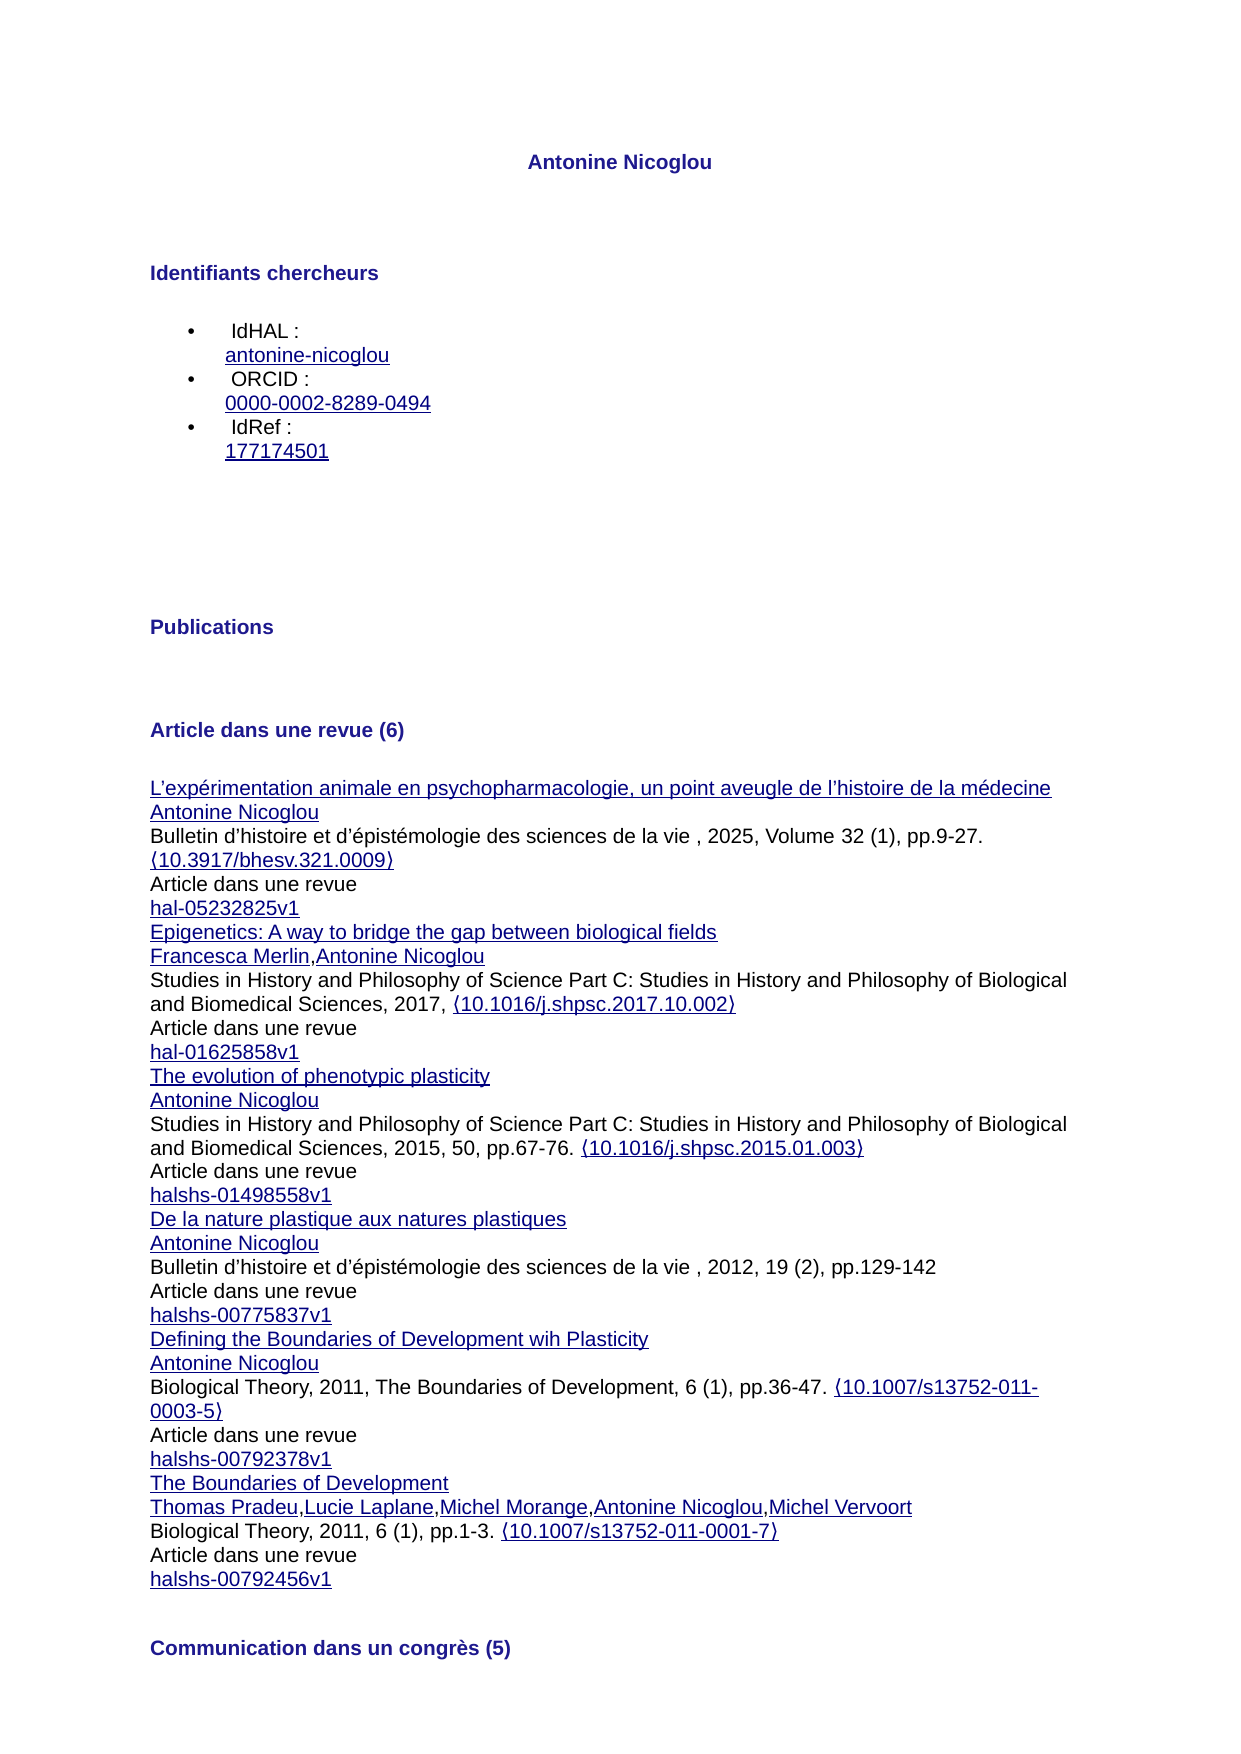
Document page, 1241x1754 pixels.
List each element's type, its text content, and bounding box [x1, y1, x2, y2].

table_cell Epigenetics: A way to bridge the gap between biological fields Francesca Merlin,Antonine Nicoglou Studies in History and Philosophy of Science Part C: Studies in History and Philosophy of Biological and Biomedical Sciences, 2017, ⟨10.1016/j.shpsc.2017.10.002⟩ Article dans une revue hal-01625858v1 [150, 920, 1090, 1063]
list 0000-0002-8289-0494 [187, 391, 1090, 414]
table_cell The Boundaries of Development Thomas Pradeu,Lucie Laplane,Michel Morange,Antonine Nicoglou,Michel Vervoort Biological Theory, 2011, 6 (1), pp.1-3. ⟨10.1007/s13752-011-0001-7⟩ Article dans une revue halshs-00792456v1 [150, 1471, 1090, 1591]
subtitle Communication dans un congrès (5) [150, 1635, 1090, 1659]
table_cell Defining the Boundaries of Development wih Plasticity Antonine Nicoglou Biological Theory, 2011, The Boundaries of Development, 6 (1), pp.36-47. ⟨10.1007/s13752-011-0003-5⟩ Article dans une revue halshs-00792378v1 [150, 1327, 1090, 1471]
list IdHAL : [187, 319, 1090, 343]
list IdRef : [187, 414, 1090, 438]
list antonine-nicoglou [187, 343, 1090, 367]
subtitle Identifiants chercheurs [150, 260, 1090, 284]
subtitle Antonine Nicoglou [150, 150, 1090, 174]
table_cell The evolution of phenotypic plasticity Antonine Nicoglou Studies in History and Philosophy of Science Part C: Studies in History and Philosophy of Biological and Biomedical Sciences, 2015, 50, pp.67-76. ⟨10.1016/j.shpsc.2015.01.003⟩ Article dans une revue halshs-01498558v1 [150, 1064, 1090, 1207]
subtitle Article dans une revue (6) [150, 718, 1090, 742]
table_header L’expérimentation animale en psychopharmacologie, un point aveugle de l’histoire de la médecine Antonine Nicoglou Bulletin d’histoire et d’épistémologie des sciences de la vie , 2025, Volume 32 (1), pp.9-27. ⟨10.3917/bhesv.321.0009⟩ Article dans une revue hal-05232825v1 [150, 776, 1090, 920]
list 177174501 [187, 438, 1090, 462]
subtitle Publications [150, 614, 1090, 638]
list ORCID : [187, 367, 1090, 391]
table_cell De la nature plastique aux natures plastiques Antonine Nicoglou Bulletin d’histoire et d’épistémologie des sciences de la vie , 2012, 19 (2), pp.129-142 Article dans une revue halshs-00775837v1 [150, 1207, 1090, 1327]
